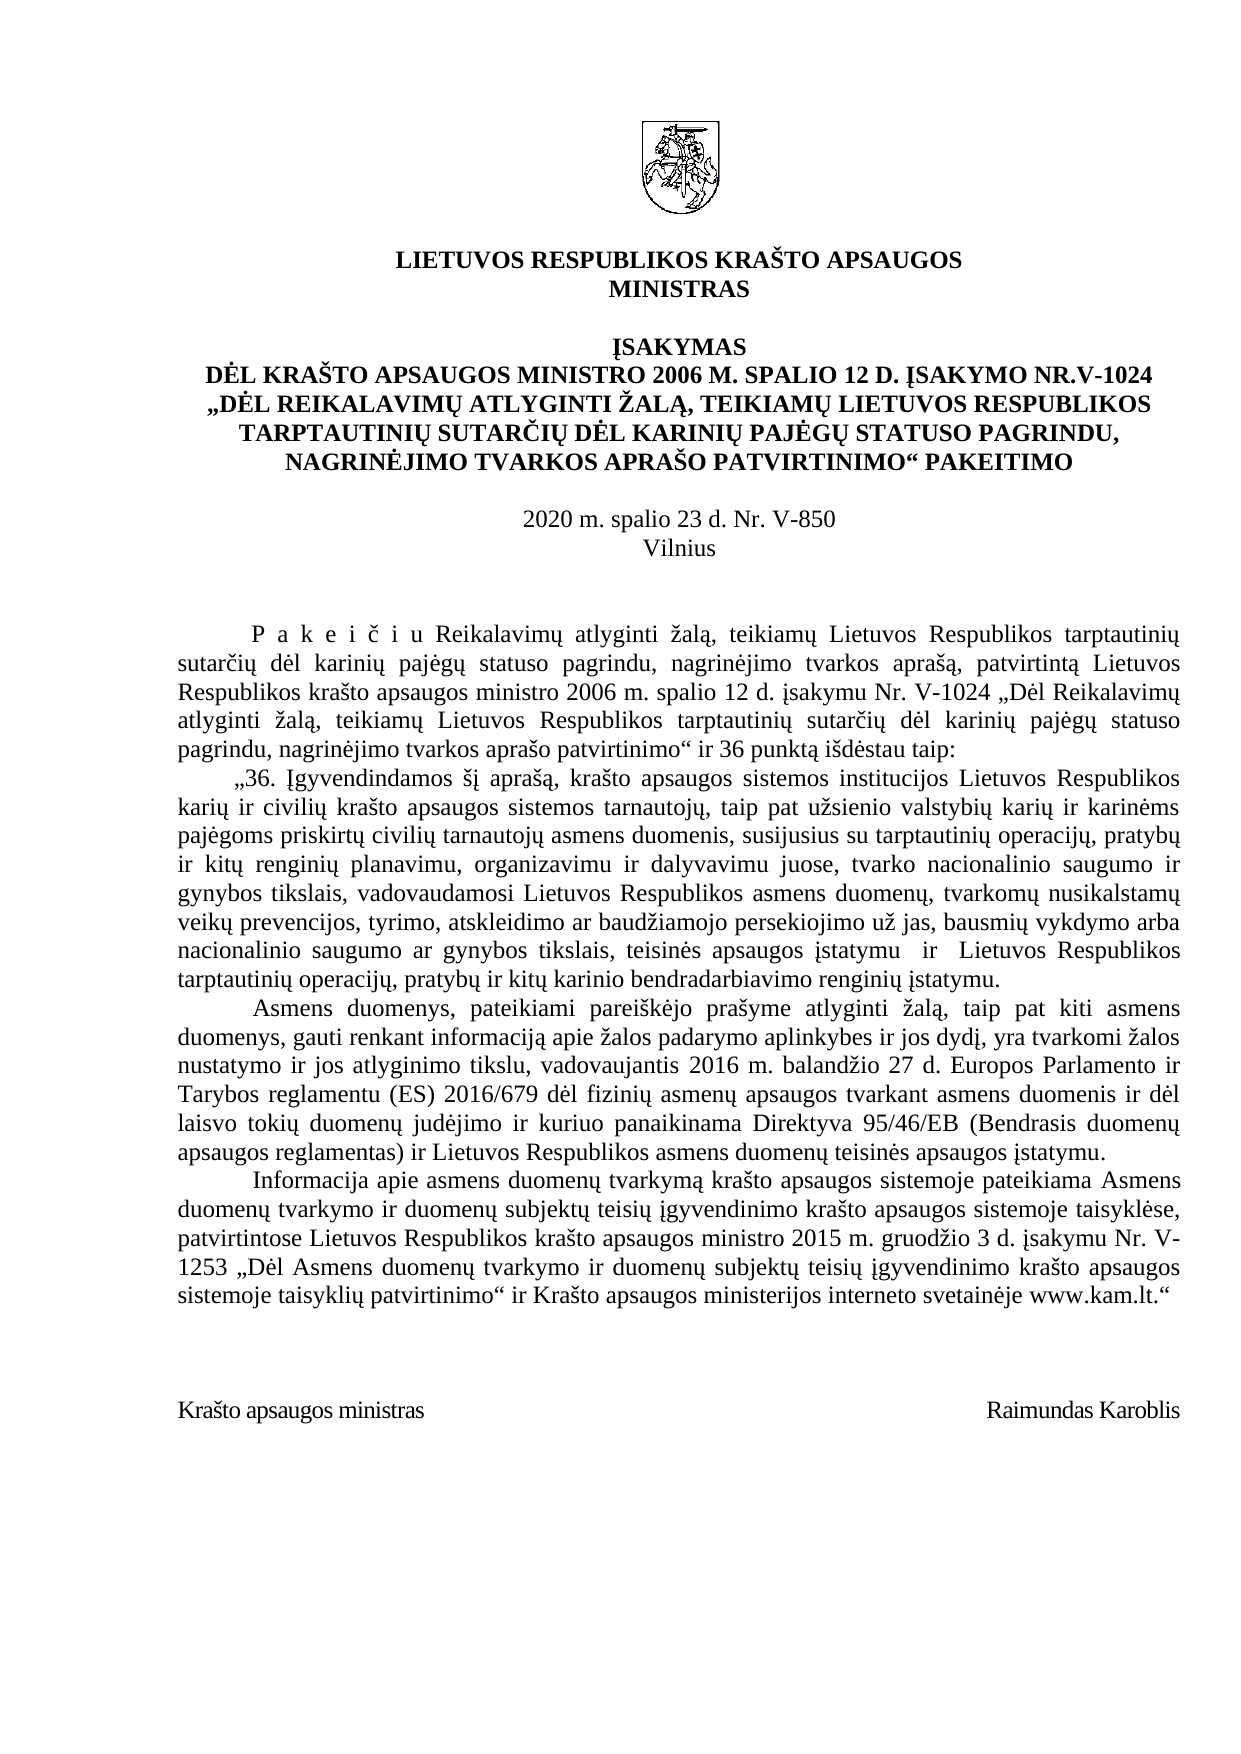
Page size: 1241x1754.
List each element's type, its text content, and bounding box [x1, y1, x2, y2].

text Krašto apsaugos ministras Raimundas Karoblis [177, 1396, 1181, 1424]
text Vilnius [177, 533, 1181, 562]
text Informacija apie asmens duomenų tvarkymą krašto apsaugos sistemoje pateikiama Asmens duomenų tvarkymo ir duomenų subjektų teisių įgyvendinimo krašto apsaugos sistemoje taisyklėse, patvirtintose Lietuvos Respublikos krašto apsaugos ministro 2015 m. gruodžio 3 d. įsakymu Nr. V-1253 „Dėl Asmens duomenų tvarkymo ir duomenų subjektų teisių įgyvendinimo krašto apsaugos sistemoje taisyklių patvirtinimo“ ir Krašto apsaugos ministerijos interneto svetainėje www.kam.lt.“ [177, 1166, 1181, 1309]
text ĮSAKYMAS [177, 332, 1181, 361]
text MINISTRAS [177, 274, 1181, 303]
text Asmens duomenys, pateikiami pareiškėjo prašyme atlyginti žalą, taip pat kiti asmens duomenys, gauti renkant informaciją apie žalos padarymo aplinkybes ir jos dydį, yra tvarkomi žalos nustatymo ir jos atlyginimo tikslu, vadovaujantis 2016 m. balandžio 27 d. Europos Parlamento ir Tarybos reglamentu (ES) 2016/679 dėl fizinių asmenų apsaugos tvarkant asmens duomenis ir dėl laisvo tokių duomenų judėjimo ir kuriuo panaikinama Direktyva 95/46/EB (Bendrasis duomenų apsaugos reglamentas) ir Lietuvos Respublikos asmens duomenų teisinės apsaugos įstatymu. [177, 993, 1181, 1166]
text P a k e i č i u Reikalavimų atlyginti žalą, teikiamų Lietuvos Respublikos tarptautinių sutarčių dėl karinių pajėgų statuso pagrindu, nagrinėjimo tvarkos aprašą, patvirtintą Lietuvos Respublikos krašto apsaugos ministro 2006 m. spalio 12 d. įsakymu Nr. V-1024 „Dėl Reikalavimų atlyginti žalą, teikiamų Lietuvos Respublikos tarptautinių sutarčių dėl karinių pajėgų statuso pagrindu, nagrinėjimo tvarkos aprašo patvirtinimo“ ir 36 punktą išdėstau taip: [177, 619, 1181, 763]
text LIETUVOS RESPUBLIKOS KRAŠTO APSAUGOS [177, 246, 1181, 274]
text 2020 m. spalio 23 d. Nr. V-850 [177, 504, 1181, 533]
text „36. Įgyvendindamos šį aprašą, krašto apsaugos sistemos institucijos Lietuvos Respublikos karių ir civilių krašto apsaugos sistemos tarnautojų, taip pat užsienio valstybių karių ir karinėms pajėgoms priskirtų civilių tarnautojų asmens duomenis, susijusius su tarptautinių operacijų, pratybų ir kitų renginių planavimu, organizavimu ir dalyvavimu juose, tvarko nacionalinio saugumo ir gynybos tikslais, vadovaudamosi Lietuvos Respublikos asmens duomenų, tvarkomų nusikalstamų veikų prevencijos, tyrimo, atskleidimo ar baudžiamojo persekiojimo už jas, bausmių vykdymo arba nacionalinio saugumo ar gynybos tikslais, teisinės apsaugos įstatymu ir Lietuvos Respublikos tarptautinių operacijų, pratybų ir kitų karinio bendradarbiavimo renginių įstatymu. [177, 763, 1181, 993]
text DĖL KRAŠTO APSAUGOS MINISTRO 2006 M. SPALIO 12 D. ĮSAKYMO NR.V-1024 „DĖL REIKALAVIMŲ ATLYGINTI ŽALĄ, TEIKIAMŲ LIETUVOS RESPUBLIKOS TARPTAUTINIŲ SUTARČIŲ DĖL KARINIŲ PAJĖGŲ STATUSO PAGRINDU, NAGRINĖJIMO TVARKOS APRAŠO PATVIRTINIMO“ PAKEITIMO [177, 361, 1181, 476]
